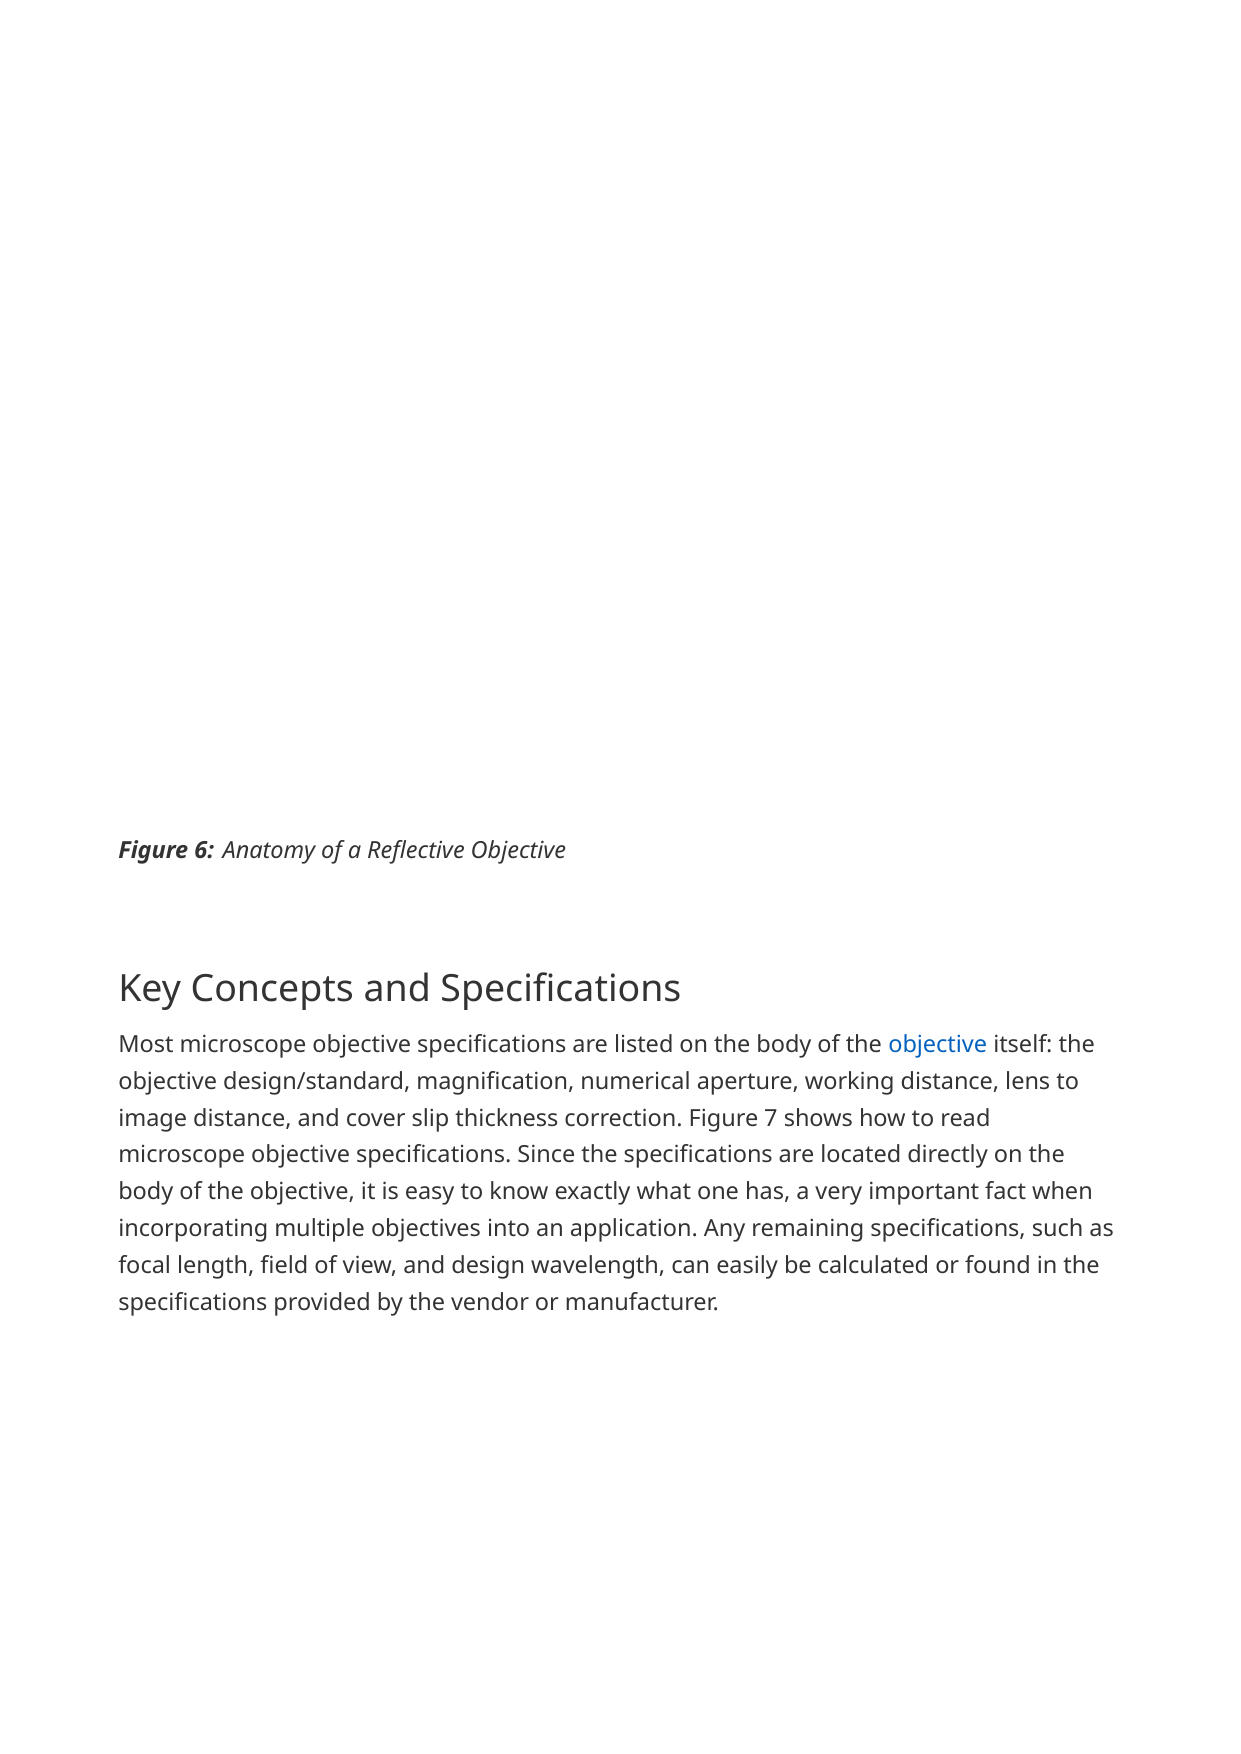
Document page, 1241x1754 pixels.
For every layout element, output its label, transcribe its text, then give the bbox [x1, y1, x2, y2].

subtitle Figure 6: Anatomy of a Reflective Objective [118, 833, 1122, 865]
text Most microscope objective specifications are listed on the body of the objective itself: the objective design/standard, magnification, numerical aperture, working distance, lens to image distance, and cover slip thickness correction. Figure 7 shows how to read microscope objective specifications. Since the specifications are located directly on the body of the objective, it is easy to know exactly what one has, a very important fact when incorporating multiple objectives into an application. Any remaining specifications, such as focal length, field of view, and design wavelength, can easily be calculated or found in the specifications provided by the vendor or manufacturer. [118, 1027, 1122, 1317]
subtitle Key Concepts and Specifications [118, 961, 1122, 1012]
